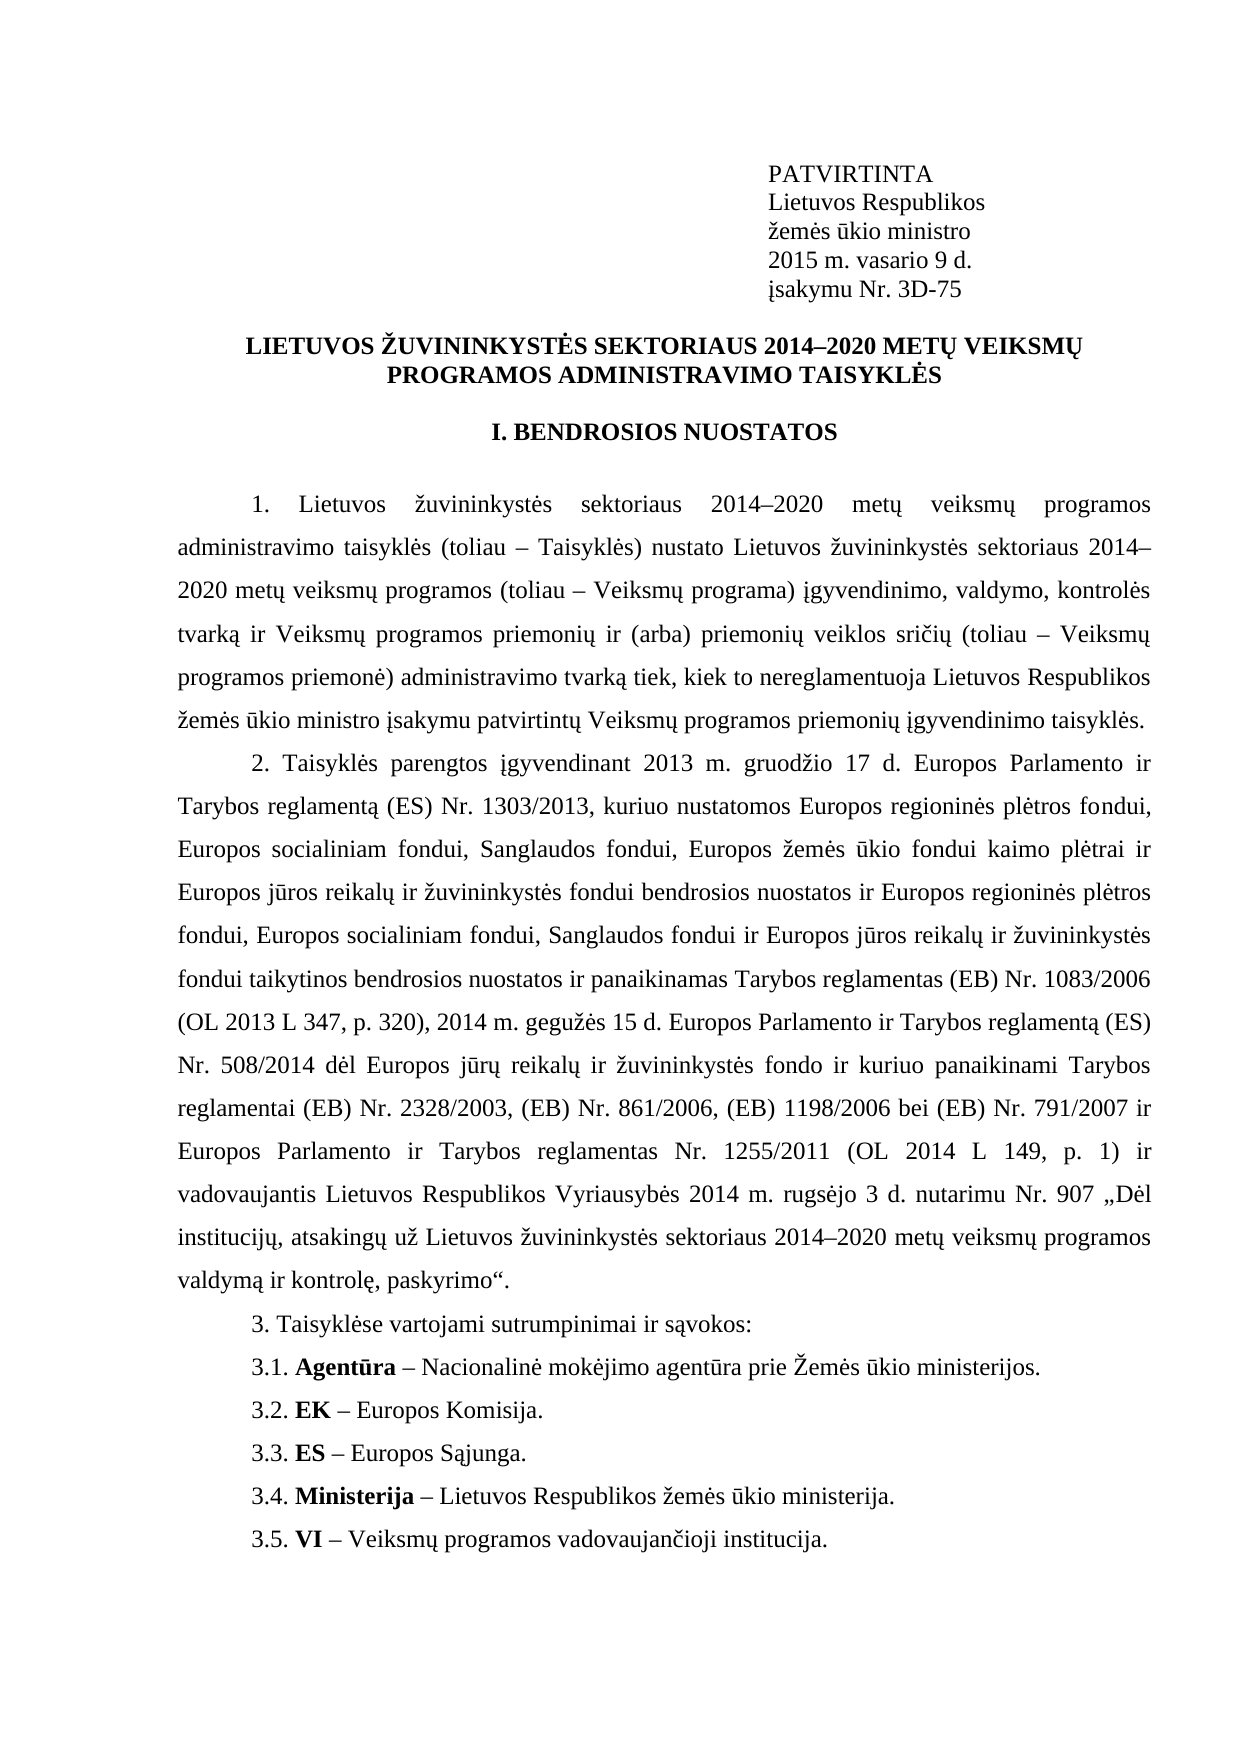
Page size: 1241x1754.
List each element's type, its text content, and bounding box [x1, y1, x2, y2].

text 3.4. Ministerija – Lietuvos Respublikos žemės ūkio ministerija. [177, 1481, 1152, 1510]
text 1. Lietuvos žuvininkystės sektoriaus 2014–2020 metų veiksmų programos administravimo taisyklės (toliau – Taisyklės) nustato Lietuvos žuvininkystės sektoriaus 2014–2020 metų veiksmų programos (toliau – Veiksmų programa) įgyvendinimo, valdymo, kontrolės tvarką ir Veiksmų programos priemonių ir (arba) priemonių veiklos sričių (toliau – Veiksmų programos priemonė) administravimo tvarką tiek, kiek to nereglamentuoja Lietuvos Respublikos žemės ūkio ministro įsakymu patvirtintų Veiksmų programos priemonių įgyvendinimo taisyklės. [177, 489, 1152, 734]
text LIETUVOS ŽUVININKYSTĖS SEKTORIAUS 2014–2020 METŲ VEIKSMŲ [177, 331, 1152, 360]
text įsakymu Nr. 3D-75 [177, 274, 1152, 302]
text Lietuvos Respublikos [177, 187, 1152, 216]
text 2. Taisyklės parengtos įgyvendinant 2013 m. gruodžio 17 d. Europos Parlamento ir Tarybos reglamentą (ES) Nr. 1303/2013, kuriuo nustatomos Europos regioninės plėtros fondui, Europos socialiniam fondui, Sanglaudos fondui, Europos žemės ūkio fondui kaimo plėtrai ir Europos jūros reikalų ir žuvininkystės fondui bendrosios nuostatos ir Europos regioninės plėtros fondui, Europos socialiniam fondui, Sanglaudos fondui ir Europos jūros reikalų ir žuvininkystės fondui taikytinos bendrosios nuostatos ir panaikinamas Tarybos reglamentas (EB) Nr. 1083/2006 (OL 2013 L 347, p. 320), 2014 m. gegužės 15 d. Europos Parlamento ir Tarybos reglamentą (ES) Nr. 508/2014 dėl Europos jūrų reikalų ir žuvininkystės fondo ir kuriuo panaikinami Tarybos reglamentai (EB) Nr. 2328/2003, (EB) Nr. 861/2006, (EB) 1198/2006 bei (EB) Nr. 791/2007 ir Europos Parlamento ir Tarybos reglamentas Nr. 1255/2011 (OL 2014 L 149, p. 1) ir vadovaujantis Lietuvos Respublikos Vyriausybės 2014 m. rugsėjo 3 d. nutarimu Nr. 907 „Dėl institucijų, atsakingų už Lietuvos žuvininkystės sektoriaus 2014–2020 metų veiksmų programos valdymą ir kontrolę, paskyrimo“. [177, 748, 1152, 1294]
text 3.5. VI – Veiksmų programos vadovaujančioji institucija. [177, 1524, 1152, 1553]
text 3.3. ES – Europos Sąjunga. [177, 1438, 1152, 1467]
text 3.1. Agentūra – Nacionalinė mokėjimo agentūra prie Žemės ūkio ministerijos. [177, 1352, 1152, 1381]
text PATVIRTINTA [177, 159, 1152, 187]
text PROGRAMOS ADMINISTRAVIMO TAISYKLės [177, 360, 1152, 389]
text 2015 m. vasario 9 d. [177, 245, 1152, 274]
text I. Bendrosios nuostatos [177, 417, 1152, 446]
text žemės ūkio ministro [177, 216, 1152, 245]
text 3. Taisyklėse vartojami sutrumpinimai ir sąvokos: [177, 1309, 1152, 1337]
text 3.2. EK – Europos Komisija. [177, 1395, 1152, 1424]
